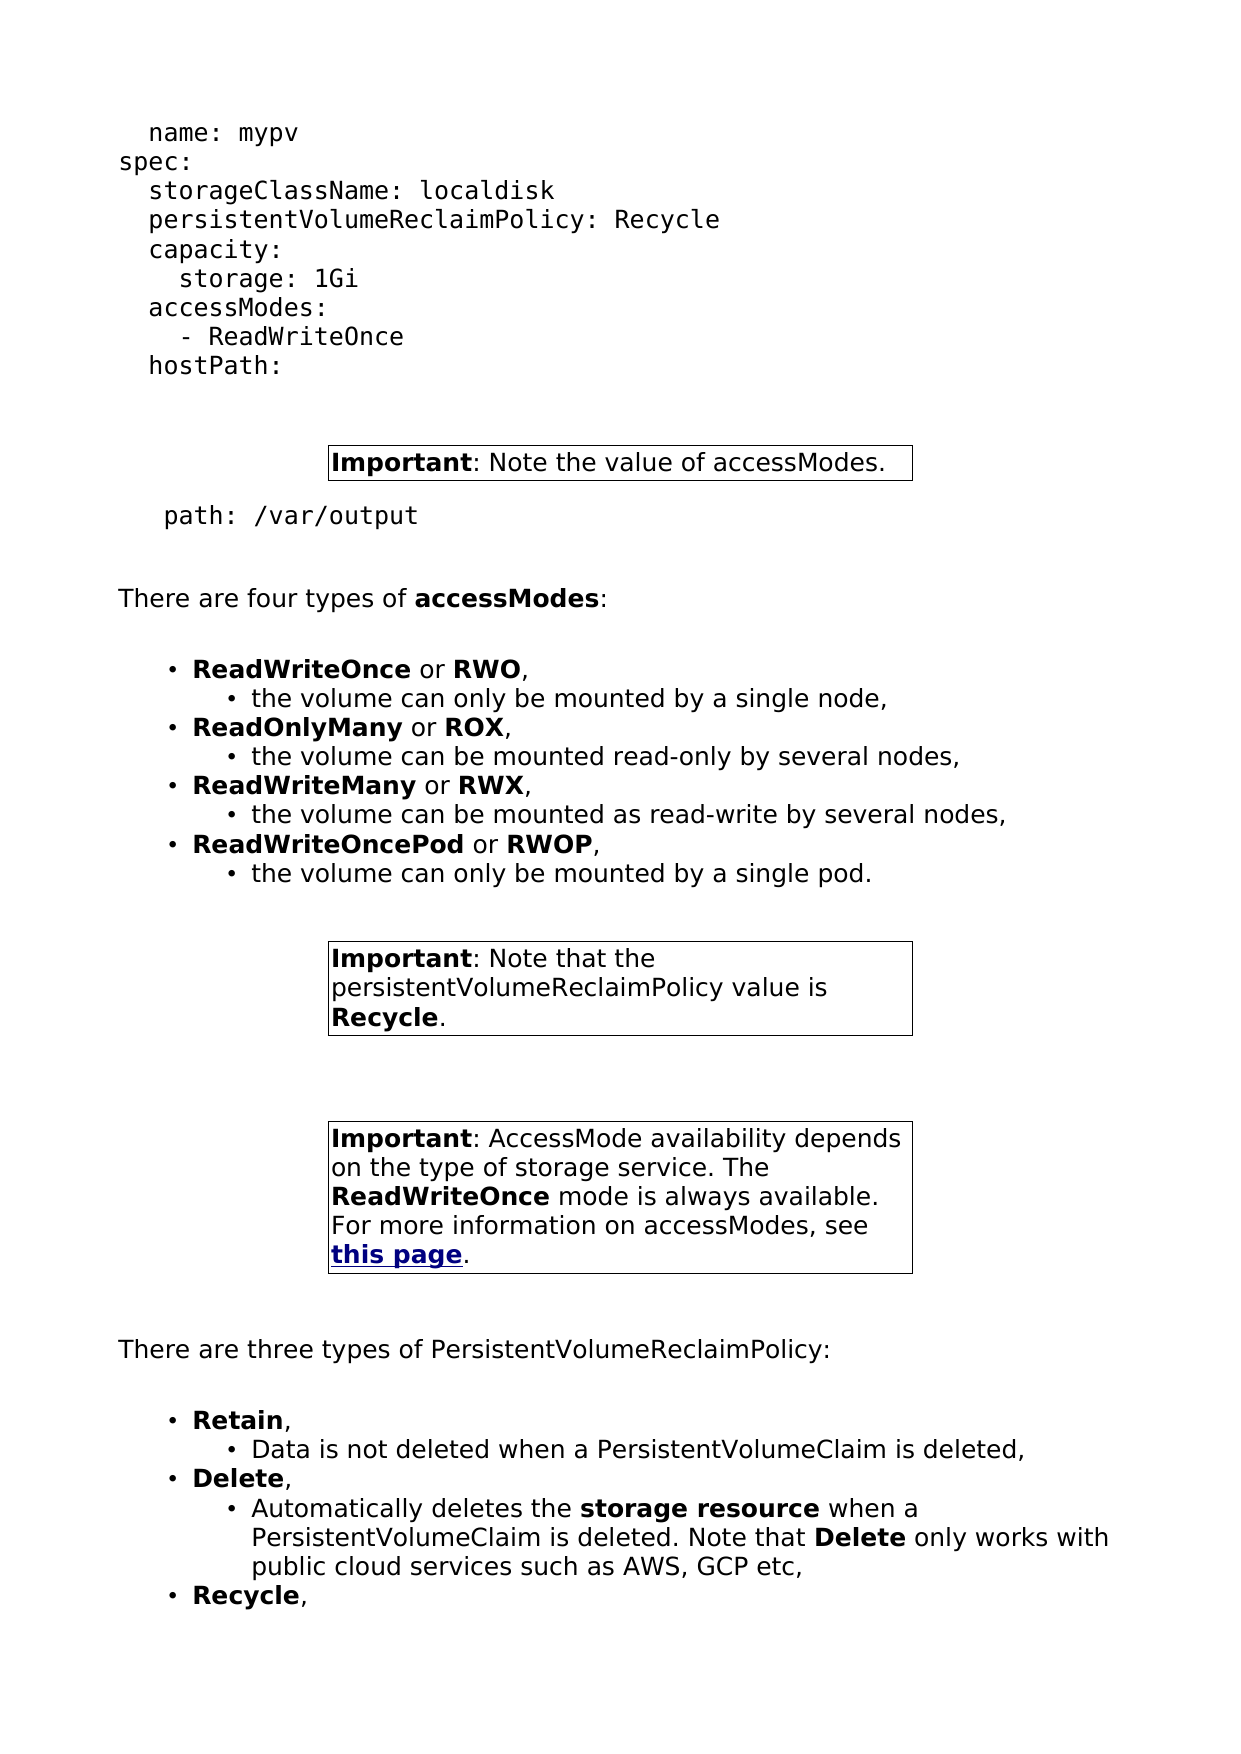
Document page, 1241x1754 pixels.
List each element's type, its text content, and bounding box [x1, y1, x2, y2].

list the volume can be mounted read-only by several nodes, [236, 742, 1122, 772]
text name: mypv spec: storageClassName: localdisk persistentVolumeReclaimPolicy: Recycle capacity: storage: 1Gi accessModes: - ReadWriteOnce hostPath: path: /var/output [118, 118, 1122, 530]
list Automatically deletes the storage resource when a PersistentVolumeClaim is deleted. Note that Delete only works with public cloud services such as AWS, GCP etc, [236, 1494, 1122, 1581]
list Recycle, [177, 1581, 1122, 1611]
table_header Important: Note that the persistentVolumeReclaimPolicy value is Recycle. [329, 942, 912, 1035]
list ReadWriteMany or RWX, [177, 772, 1122, 801]
text There are three types of PersistentVolumeReclaimPolicy: [118, 1335, 1122, 1364]
table_header Important: Note the value of accessModes. [329, 446, 912, 480]
table_header Important: AccessMode availability depends on the type of storage service. The ReadWriteOnce mode is always available. For more information on accessModes, see this page. [329, 1122, 912, 1273]
list the volume can only be mounted by a single node, [236, 684, 1122, 713]
list Delete, [177, 1465, 1122, 1494]
list the volume can be mounted as read-write by several nodes, [236, 801, 1122, 830]
list ReadOnlyMany or ROX, [177, 713, 1122, 742]
list Retain, [177, 1406, 1122, 1436]
list ReadWriteOncePod or RWOP, [177, 830, 1122, 859]
list the volume can only be mounted by a single pod. [236, 859, 1122, 888]
list ReadWriteOnce or RWO, [177, 655, 1122, 684]
text There are four types of accessModes: [118, 584, 1122, 613]
list Data is not deleted when a PersistentVolumeClaim is deleted, [236, 1436, 1122, 1465]
